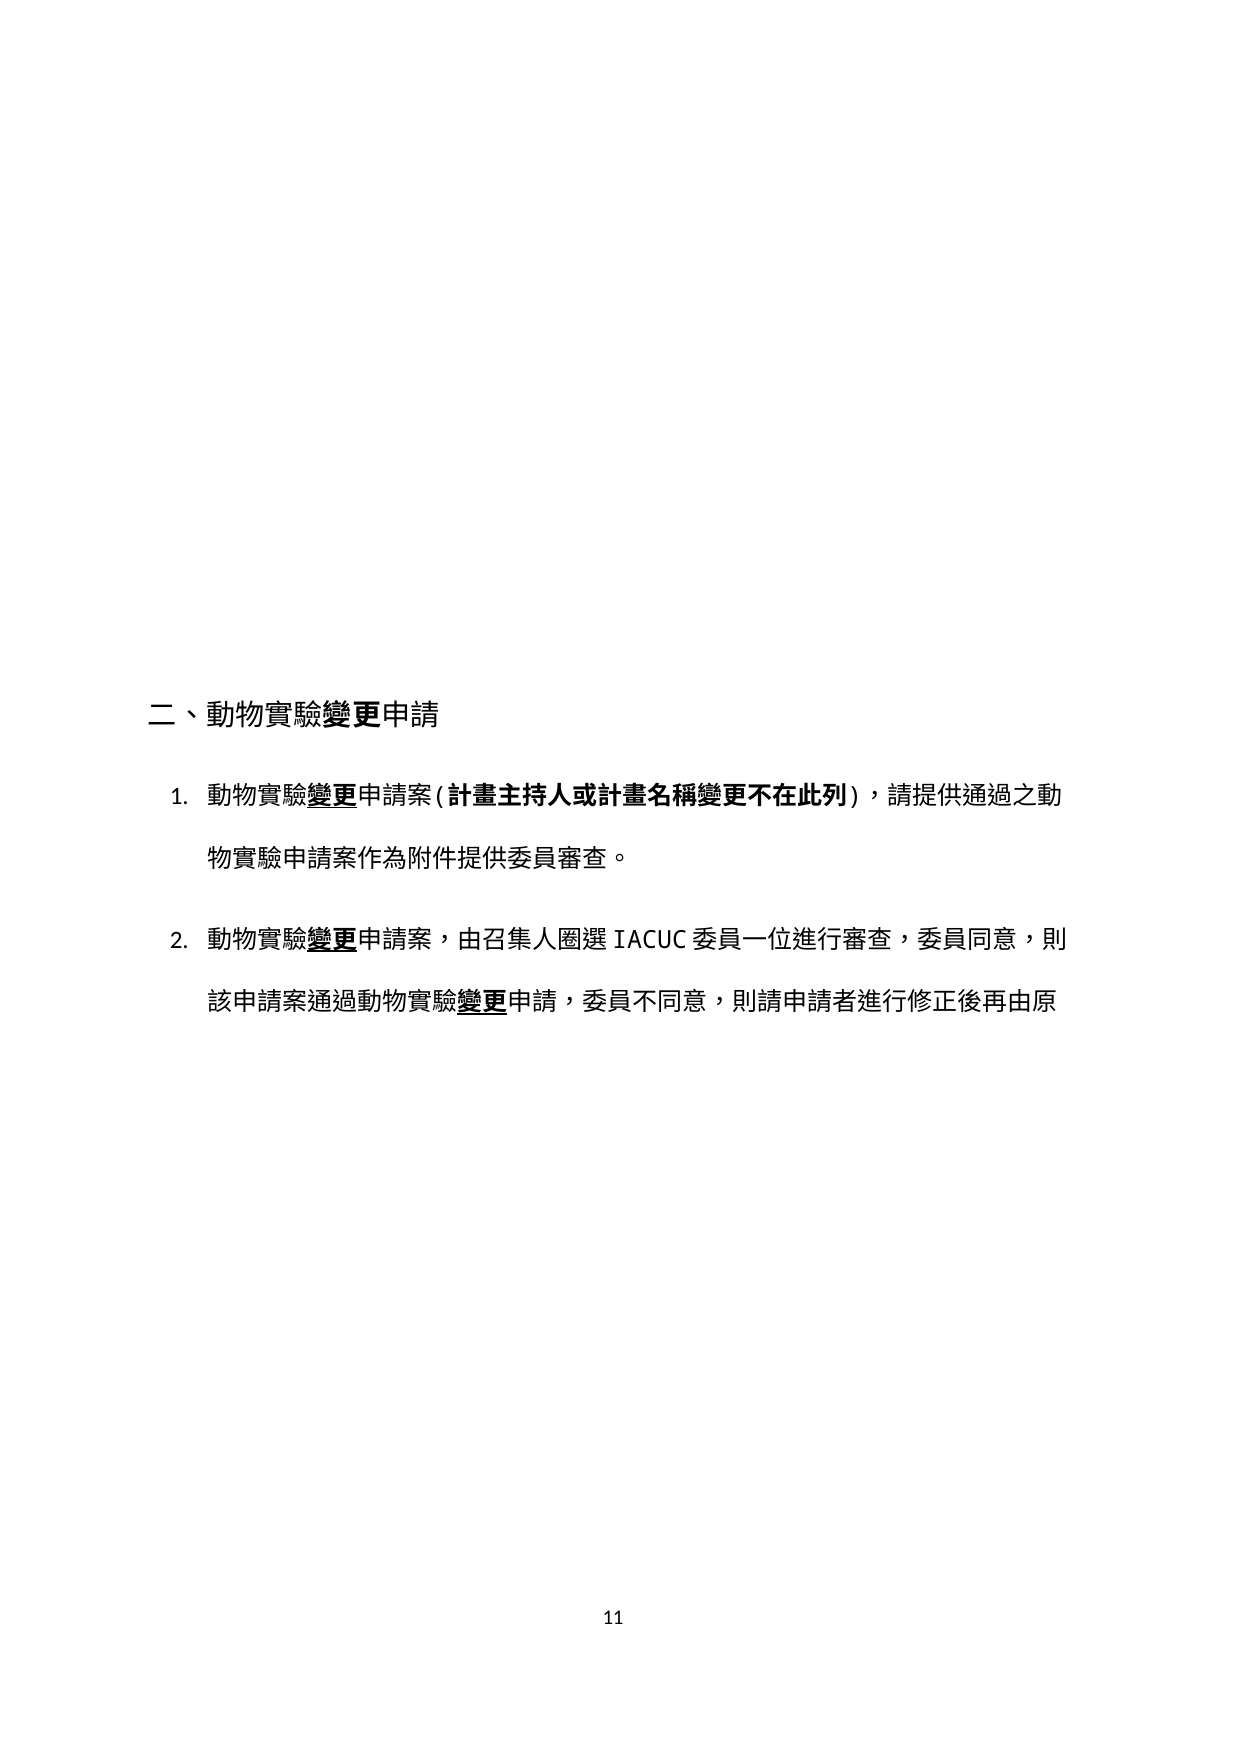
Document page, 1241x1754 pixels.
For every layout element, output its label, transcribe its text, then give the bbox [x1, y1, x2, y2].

list 動物實驗變更申請案(計畫主持人或計畫名稱變更不在此列)，請提供通過之動物實驗申請案作為附件提供委員審查。 [169, 752, 1078, 877]
text 二、動物實驗變更申請 [148, 671, 1078, 733]
list 動物實驗變更申請案，由召集人圈選IACUC委員一位進行審查，委員同意，則該申請案通過動物實驗變更申請，委員不同意，則請申請者進行修正後再由原 [169, 896, 1078, 1021]
